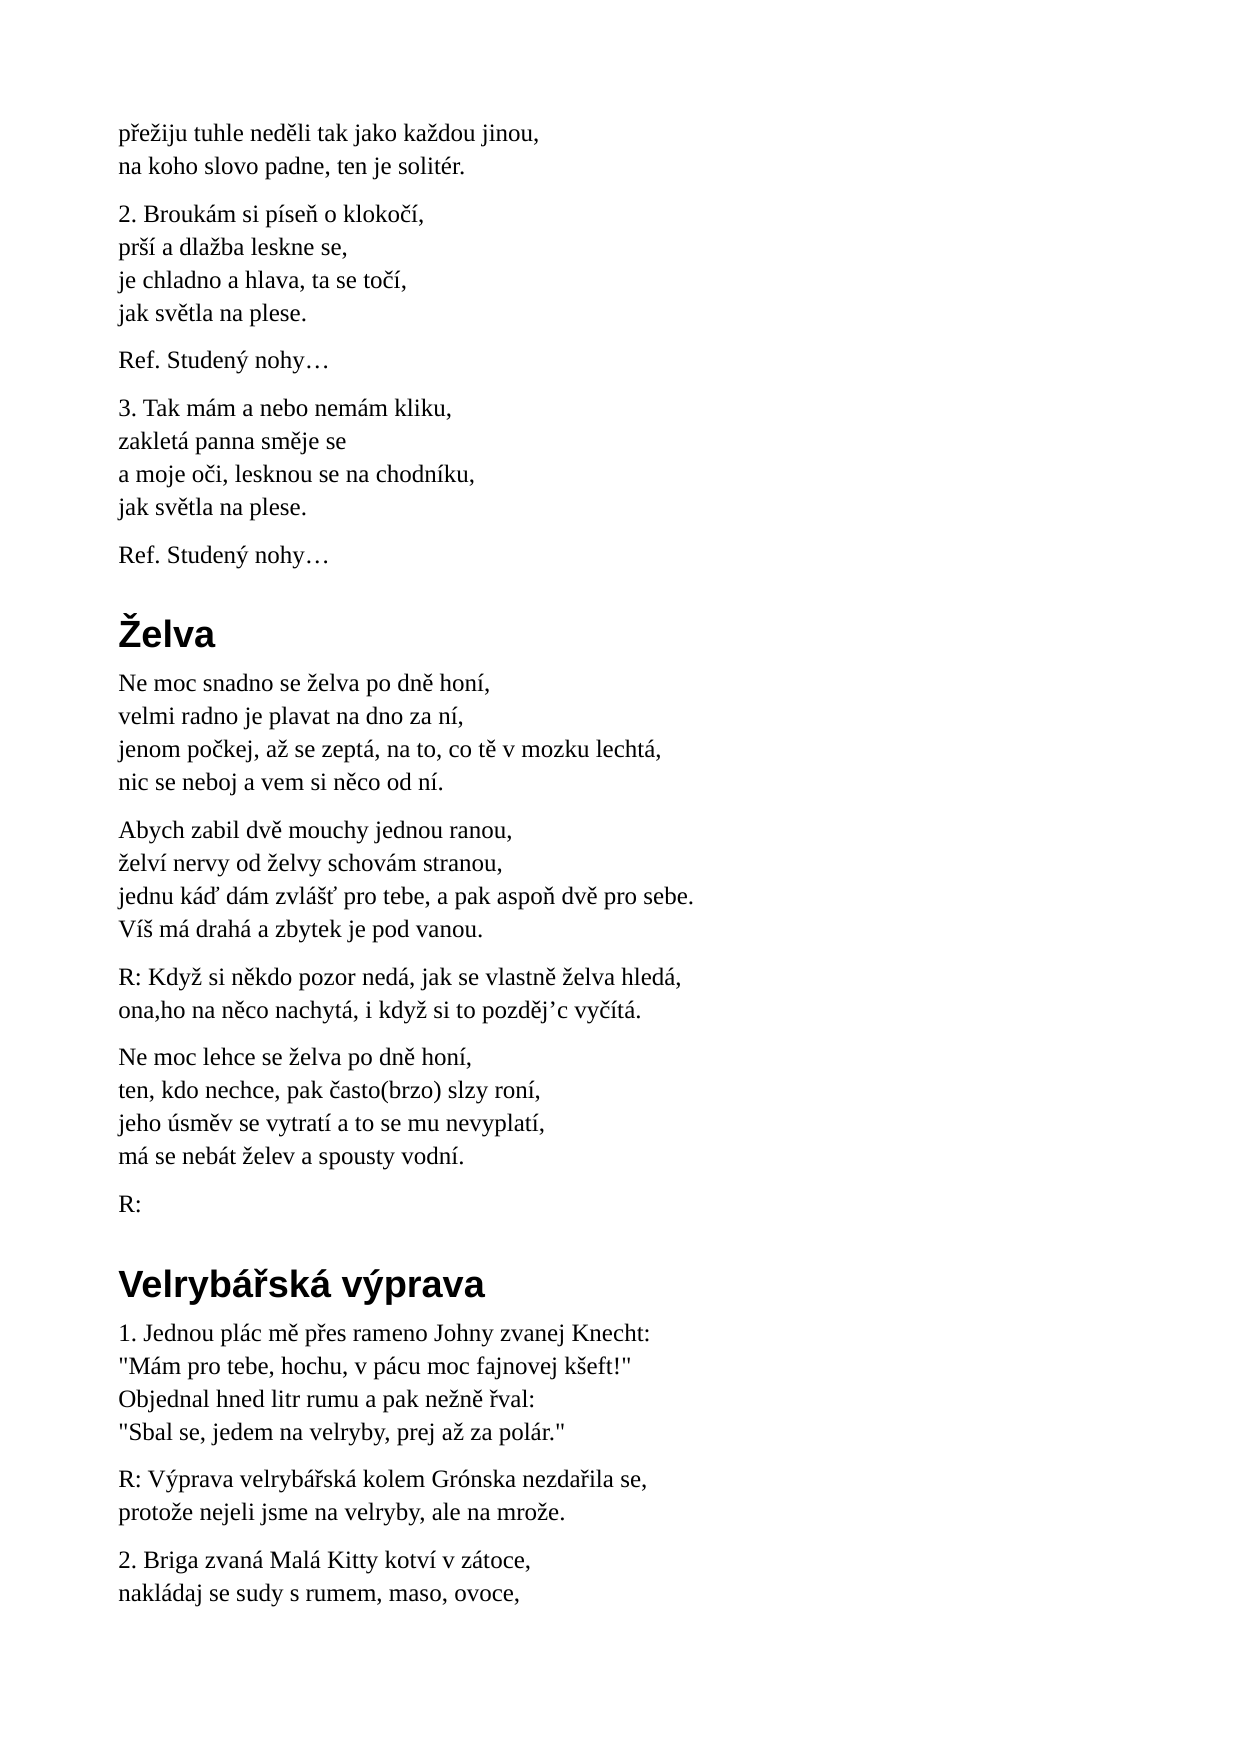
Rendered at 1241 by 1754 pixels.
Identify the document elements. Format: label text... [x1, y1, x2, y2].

text 1. Jednou plác mě přes rameno Johny zvanej Knecht: "Mám pro tebe, hochu, v pácu moc fajnovej kšeft!" Objednal hned litr rumu a pak nežně řval: "Sbal se, jedem na velryby, prej až za polár." [118, 1318, 1122, 1446]
text Abych zabil dvě mouchy jednou ranou, želví nervy od želvy schovám stranou, jednu káď dám zvlášť pro tebe, a pak aspoň dvě pro sebe. Víš má drahá a zbytek je pod vanou. [118, 815, 1122, 943]
subtitle Želva [118, 612, 1122, 656]
text přežiju tuhle neděli tak jako každou jinou, na koho slovo padne, ten je solitér. [118, 118, 1122, 180]
text Ref. Studený nohy… [118, 540, 1122, 568]
text 2. Broukám si píseň o klokočí, prší a dlažba leskne se, je chladno a hlava, ta se točí, jak světla na plese. [118, 199, 1122, 327]
text R: [118, 1189, 1122, 1218]
text Ref. Studený nohy… [118, 345, 1122, 374]
text Ne moc lehce se želva po dně honí, ten, kdo nechce, pak často(brzo) slzy roní, jeho úsměv se vytratí a to se mu nevyplatí, má se nebát želev a spousty vodní. [118, 1042, 1122, 1170]
text R: Když si někdo pozor nedá, jak se vlastně želva hledá, ona,ho na něco nachytá, i když si to pozděj’c vyčítá. [118, 962, 1122, 1023]
text 3. Tak mám a nebo nemám kliku, zakletá panna směje se a moje oči, lesknou se na chodníku, jak světla na plese. [118, 393, 1122, 521]
text 2. Briga zvaná Malá Kitty kotví v zátoce, nakládaj se sudy s rumem, maso, ovoce, [118, 1545, 1122, 1607]
subtitle Velrybářská výprava [118, 1262, 1122, 1305]
text Ne moc snadno se želva po dně honí, velmi radno je plavat na dno za ní, jenom počkej, až se zeptá, na to, co tě v mozku lechtá, nic se neboj a vem si něco od ní. [118, 668, 1122, 796]
text R: Výprava velrybářská kolem Grónska nezdařila se, protože nejeli jsme na velryby, ale na mrože. [118, 1464, 1122, 1526]
